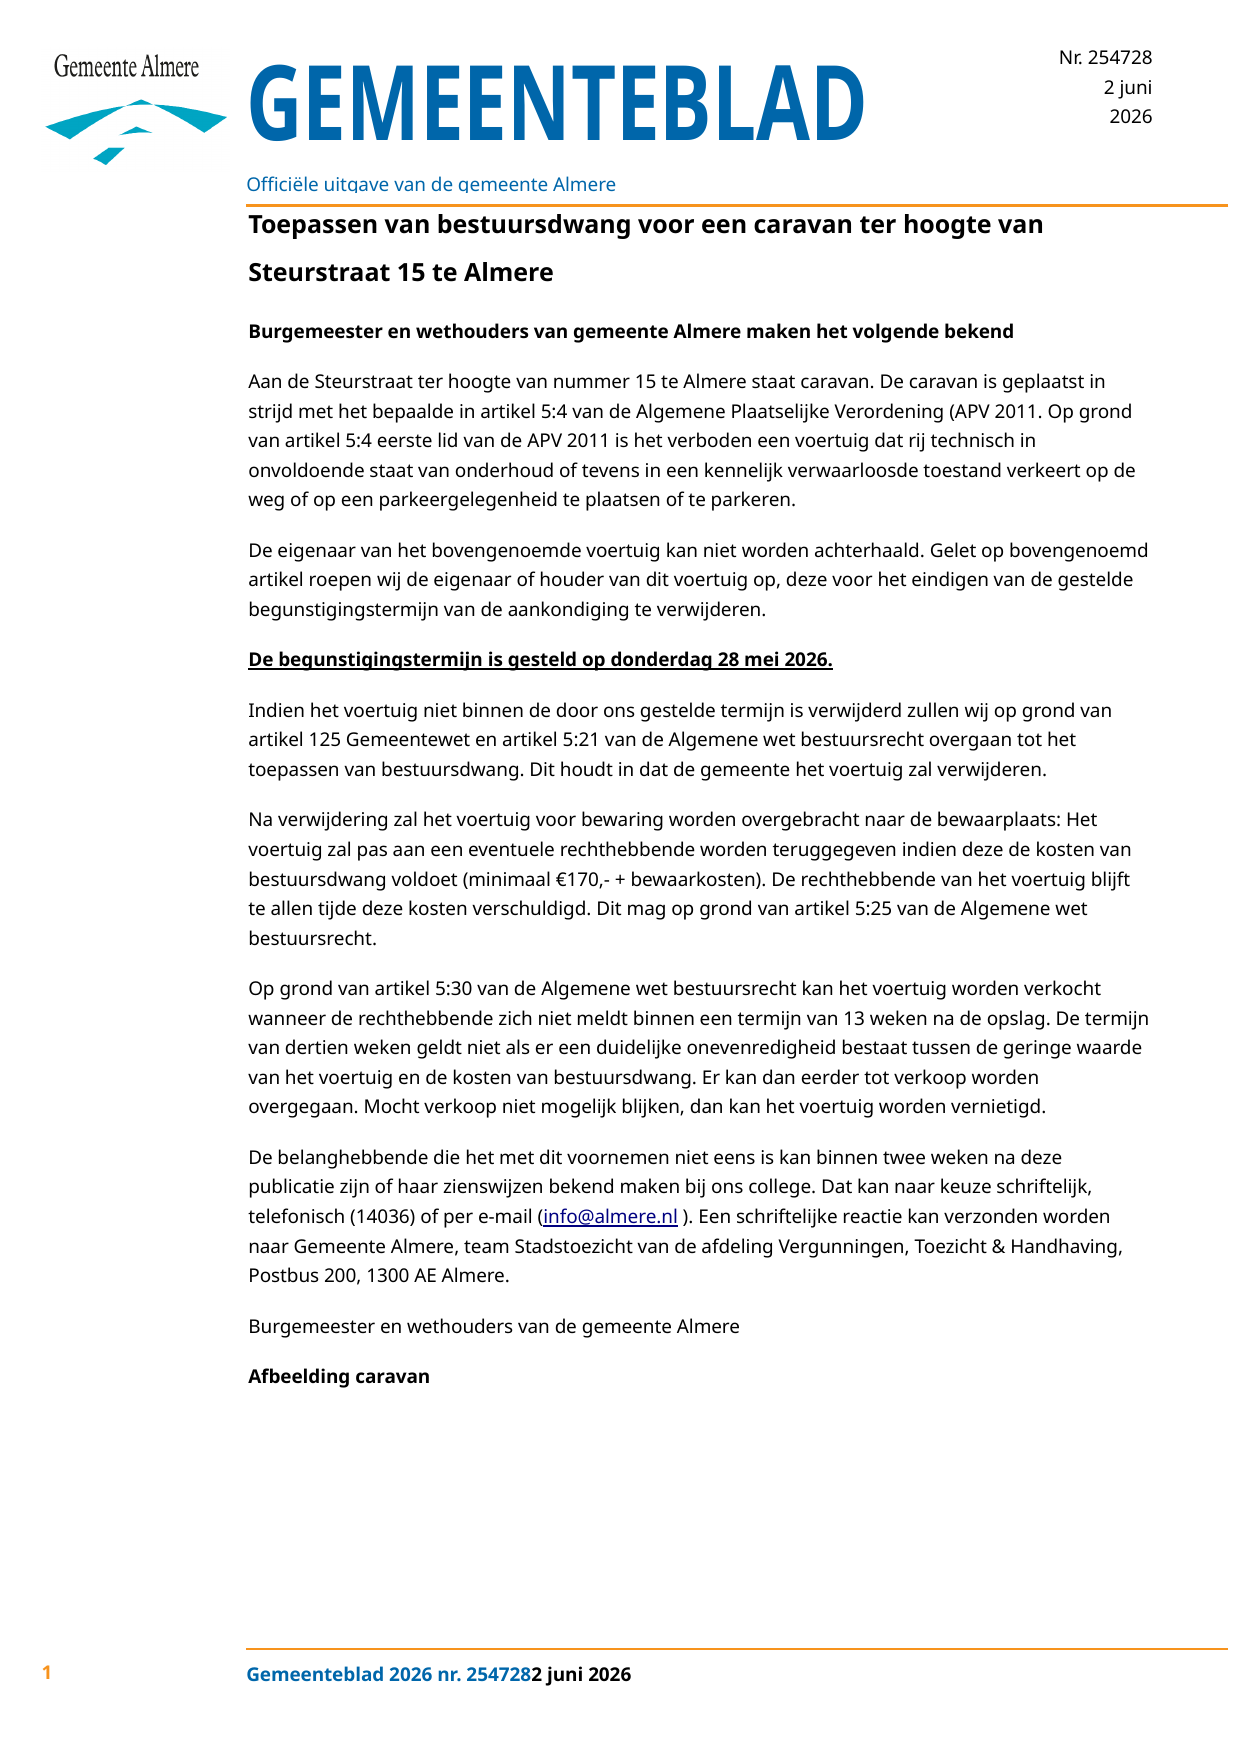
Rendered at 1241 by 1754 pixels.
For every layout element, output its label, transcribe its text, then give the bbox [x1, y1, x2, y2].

text Op grond van artikel 5:30 van de Algemene wet bestuursrecht kan het voertuig worden verkocht wanneer de rechthebbende zich niet meldt binnen een termijn van 13 weken na de opslag. De termijn van dertien weken geldt niet als er een duidelijke onevenredigheid bestaat tussen de geringe waarde van het voertuig en de kosten van bestuursdwang. Er kan dan eerder tot verkoop worden overgegaan. Mocht verkoop niet mogelijk blijken, dan kan het voertuig worden vernietigd. [248, 975, 1152, 1119]
text Na verwijdering zal het voertuig voor bewaring worden overgebracht naar de bewaarplaats: Het voertuig zal pas aan een eventuele rechthebbende worden teruggegeven indien deze de kosten van bestuursdwang voldoet (minimaal €170,- + bewaarkosten). De rechthebbende van het voertuig blijft te allen tijde deze kosten verschuldigd. Dit mag op grond van artikel 5:25 van de Algemene wet bestuursrecht. [248, 807, 1152, 951]
text Toepassen van bestuursdwang voor een caravan ter hoogte van Steurstraat 15 te Almere [248, 207, 1152, 288]
text De belanghebbende die het met dit voornemen niet eens is kan binnen twee weken na deze publicatie zijn of haar zienswijzen bekend maken bij ons college. Dat kan naar keuze schriftelijk, telefonisch (14036) of per e-mail (info@almere.nl ). Een schriftelijke reactie kan verzonden worden naar Gemeente Almere, team Stadstoezicht van de afdeling Vergunningen, Toezicht & Handhaving, Postbus 200, 1300 AE Almere. [248, 1144, 1152, 1288]
text De begunstigingstermijn is gesteld op donderdag 28 mei 2026. [248, 647, 1152, 672]
text De eigenaar van het bovengenoemde voertuig kan niet worden achterhaald. Gelet op bovengenoemd artikel roepen wij de eigenaar of houder van dit voertuig op, deze voor het eindigen van de gestelde begunstigingstermijn van de aankondiging te verwijderen. [248, 537, 1152, 622]
text Afbeelding caravan [248, 1363, 1152, 1389]
text Aan de Steurstraat ter hoogte van nummer 15 te Almere staat caravan. De caravan is geplaatst in strijd met het bepaalde in artikel 5:4 van de Algemene Plaatselijke Verordening (APV 2011. Op grond van artikel 5:4 eerste lid van de APV 2011 is het verboden een voertuig dat rij technisch in onvoldoende staat van onderhoud of tevens in een kennelijk verwaarloosde toestand verkeert op de weg of op een parkeergelegenheid te plaatsen of te parkeren. [248, 368, 1152, 512]
text Indien het voertuig niet binnen de door ons gestelde termijn is verwijderd zullen wij op grond van artikel 125 Gemeentewet en artikel 5:21 van de Algemene wet bestuursrecht overgaan tot het toepassen van bestuursdwang. Dit houdt in dat de gemeente het voertuig zal verwijderen. [248, 697, 1152, 782]
text Burgemeester en wethouders van de gemeente Almere [248, 1313, 1152, 1339]
picture [41, 47, 231, 172]
text Burgemeester en wethouders van gemeente Almere maken het volgende bekend [248, 318, 1152, 344]
